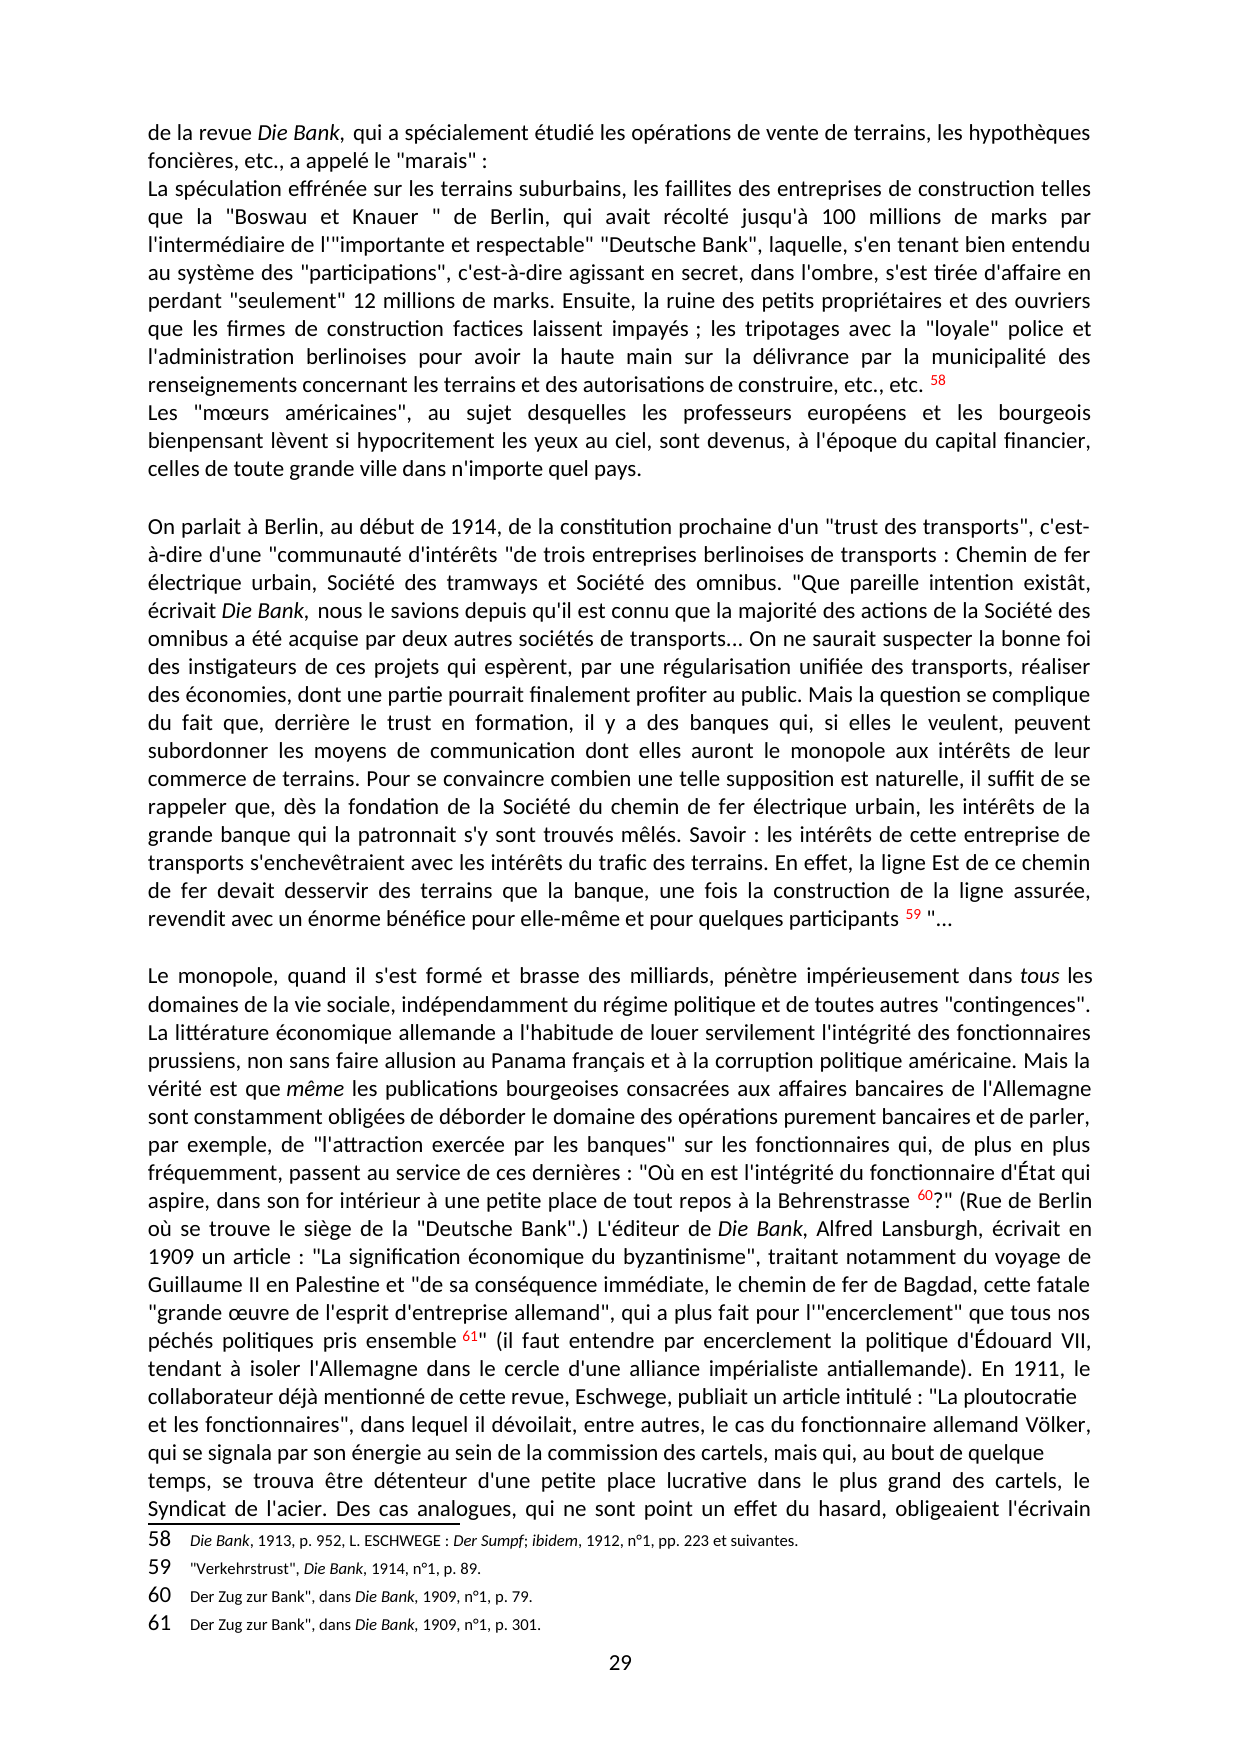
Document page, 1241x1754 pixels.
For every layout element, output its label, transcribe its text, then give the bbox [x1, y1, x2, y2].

text Le monopole, quand il s'est formé et brasse des milliards, pénètre impérieusement dans tous les domaines de la vie sociale, indépendamment du régime politique et de toutes autres "contingences". La littérature économique allemande a l'habitude de louer servilement l'intégrité des fonctionnaires prussiens, non sans faire allusion au Panama français et à la corruption politique américaine. Mais la vérité est que même les publications bourgeoises consacrées aux affaires bancaires de l'Allemagne sont constamment obligées de déborder le domaine des opérations purement bancaires et de parler, par exemple, de "l'attraction exercée par les banques" sur les fonctionnaires qui, de plus en plus fréquemment, passent au service de ces dernières : "Où en est l'intégrité du fonctionnaire d'État qui aspire, dans son for intérieur à une petite place de tout repos à la Behrenstrasse ?" (Rue de Berlin où se trouve le siège de la "Deutsche Bank".) L'éditeur de Die Bank, Alfred Lansburgh, écrivait en 1909 un article : "La signification économique du byzantinisme", traitant notamment du voyage de Guillaume II en Palestine et "de sa conséquence immédiate, le chemin de fer de Bagdad, cette fatale "grande œuvre de l'esprit d'entreprise allemand", qui a plus fait pour l'"encerclement" que tous nos péchés politiques pris ensemble " (il faut entendre par encerclement la politique d'Édouard VII, tendant à isoler l'Allemagne dans le cercle d'une alliance impérialiste antiallemande). En 1911, le collaborateur déjà mentionné de cette revue, Eschwege, publiait un article intitulé : "La ploutocratie [148, 962, 1093, 1410]
text "Verkehrstrust", Die Bank, 1914, n°1, p. 89. [148, 1552, 1093, 1580]
text On parlait à Berlin, au début de 1914, de la constitution prochaine d'un "trust des transports", c'est-à-dire d'une "communauté d'intérêts "de trois entreprises berlinoises de transports : Chemin de fer électrique urbain, Société des tramways et Société des omnibus. "Que pareille intention existât, écrivait Die Bank, nous le savions depuis qu'il est connu que la majorité des actions de la Société des omnibus a été acquise par deux autres sociétés de transports... On ne saurait suspecter la bonne foi des instigateurs de ces projets qui espèrent, par une régularisation unifiée des transports, réaliser des économies, dont une partie pourrait finalement profiter au public. Mais la question se complique du fait que, derrière le trust en formation, il y a des banques qui, si elles le veulent, peuvent subordonner les moyens de communication dont elles auront le monopole aux intérêts de leur commerce de terrains. Pour se convaincre combien une telle supposition est naturelle, il suffit de se rappeler que, dès la fondation de la Société du chemin de fer électrique urbain, les intérêts de la grande banque qui la patronnait s'y sont trouvés mêlés. Savoir : les intérêts de cette entreprise de transports s'enchevêtraient avec les intérêts du trafic des terrains. En effet, la ligne Est de ce chemin de fer devait desservir des terrains que la banque, une fois la construction de la ligne assurée, revendit avec un énorme bénéfice pour elle-même et pour quelques participants "... [148, 512, 1093, 932]
text Der Zug zur Bank", dans Die Bank, 1909, n°1, p. 301. [148, 1608, 1093, 1636]
text Der Zug zur Bank", dans Die Bank, 1909, n°1, p. 79. [148, 1580, 1093, 1608]
text La spéculation effrénée sur les terrains suburbains, les faillites des entreprises de construction telles que la "Boswau et Knauer " de Berlin, qui avait récolté jusqu'à 100 millions de marks par l'intermédiaire de l'"importante et respectable" "Deutsche Bank", laquelle, s'en tenant bien entendu au système des "participations", c'est-à-dire agissant en secret, dans l'ombre, s'est tirée d'affaire en perdant "seulement" 12 millions de marks. Ensuite, la ruine des petits propriétaires et des ouvriers que les firmes de construction factices laissent impayés ; les tripotages avec la "loyale" police et l'administration berlinoises pour avoir la haute main sur la délivrance par la municipalité des renseignements concernant les terrains et des autorisations de construire, etc., etc. [148, 174, 1093, 398]
text de la revue Die Bank, qui a spécialement étudié les opérations de vente de terrains, les hypothèques foncières, etc., a appelé le "marais" : [148, 118, 1093, 174]
text temps, se trouva être détenteur d'une petite place lucrative dans le plus grand des cartels, le Syndicat de l'acier. Des cas analogues, qui ne sont point un effet du hasard, obligeaient l'écrivain [148, 1466, 1093, 1522]
text Die Bank, 1913, p. 952, L. ESCHWEGE : Der Sumpf; ibidem, 1912, n°1, pp. 223 et suivantes. [148, 1524, 1093, 1552]
text et les fonctionnaires", dans lequel il dévoilait, entre autres, le cas du fonctionnaire allemand Völker, qui se signala par son énergie au sein de la commission des cartels, mais qui, au bout de quelque [148, 1410, 1093, 1466]
text Les "mœurs américaines", au sujet desquelles les professeurs européens et les bourgeois bienpensant lèvent si hypocritement les yeux au ciel, sont devenus, à l'époque du capital financier, celles de toute grande ville dans n'importe quel pays. [148, 398, 1093, 482]
